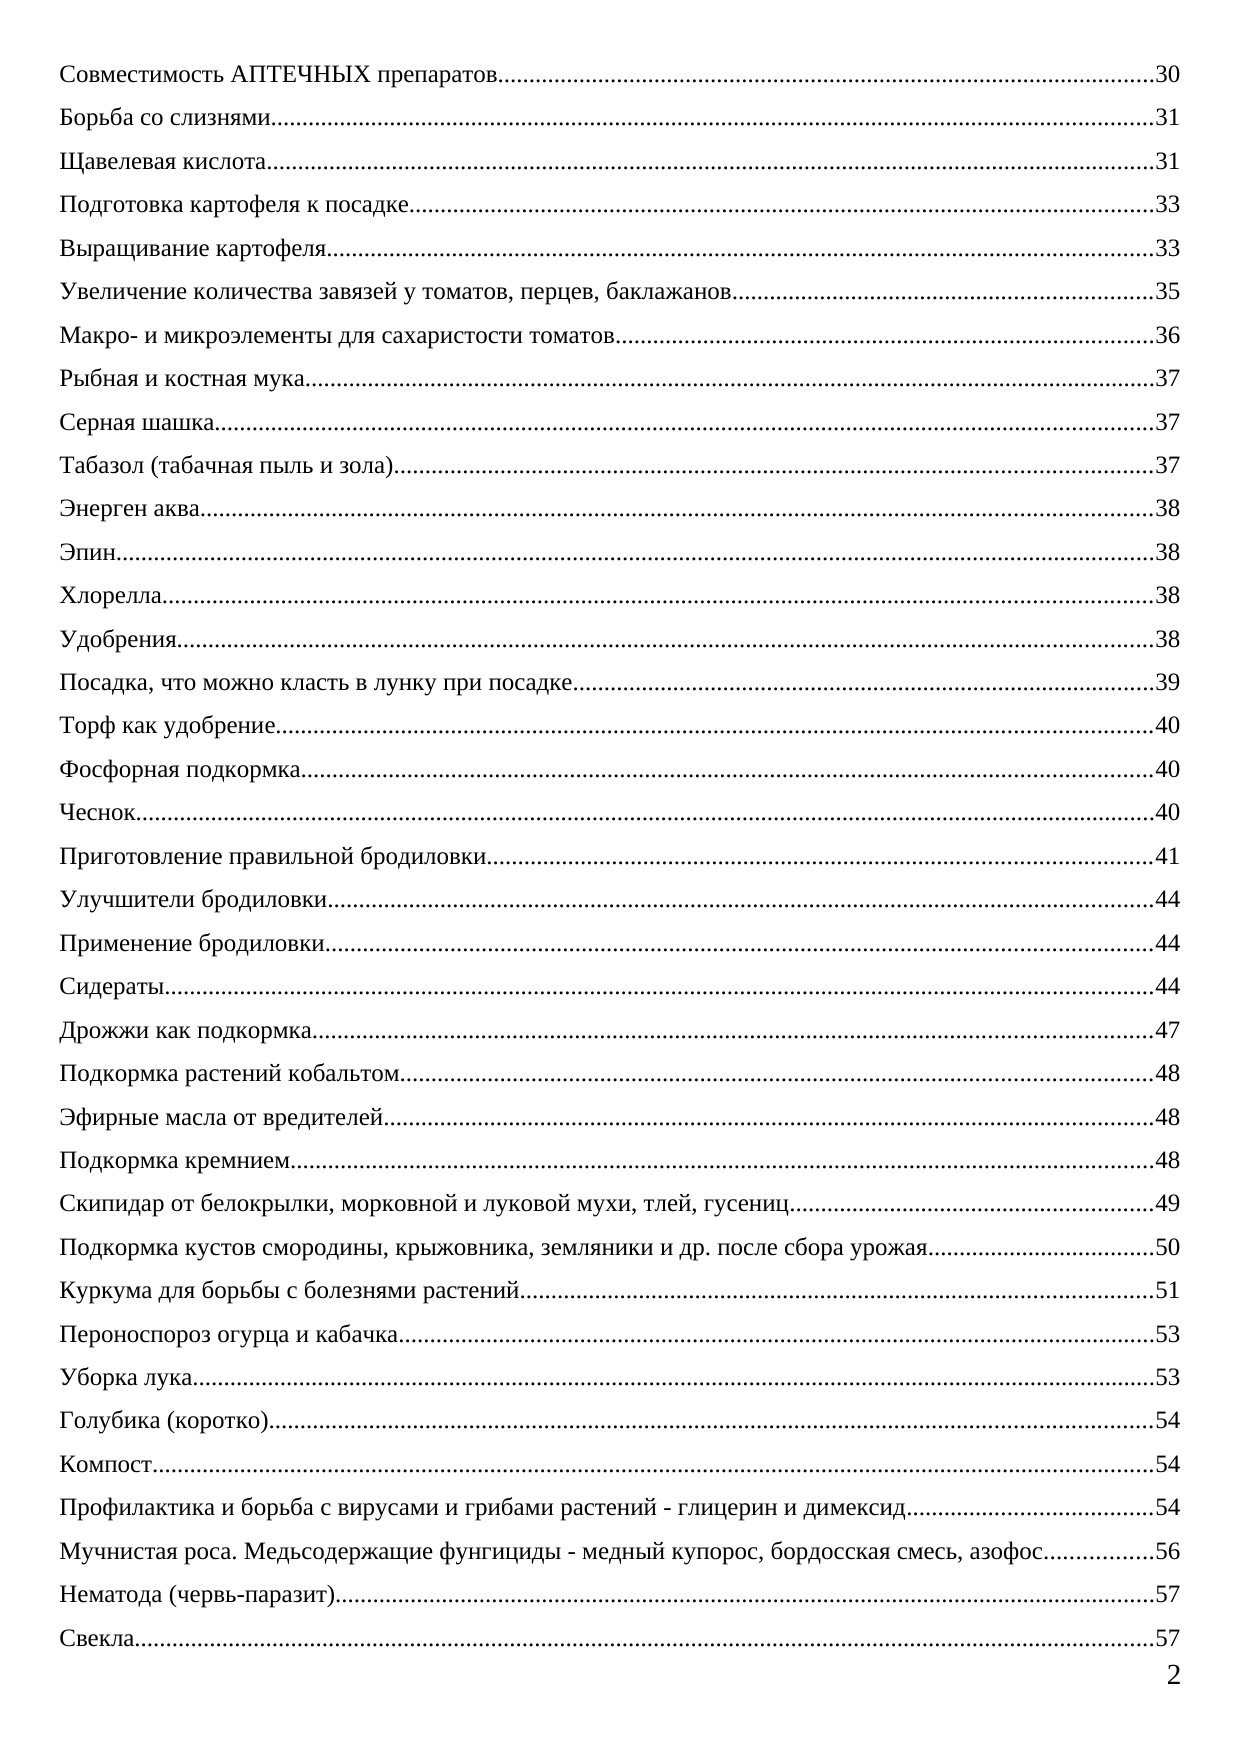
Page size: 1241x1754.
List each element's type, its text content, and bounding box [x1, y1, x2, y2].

text Удобрения 38 [59, 624, 1181, 652]
text Уборка лука 53 [59, 1362, 1181, 1391]
text Чеснок 40 [59, 797, 1181, 826]
text Скипидар от белокрылки, морковной и луковой мухи, тлей, гусениц 49 [59, 1188, 1181, 1217]
text Выращивание картофеля 33 [59, 233, 1181, 262]
text Нематода (червь-паразит) 57 [59, 1579, 1181, 1608]
text Борьба со слизнями 31 [59, 102, 1181, 131]
text Пероноспороз огурца и кабачка 53 [59, 1319, 1181, 1347]
text Энерген аква 38 [59, 493, 1181, 522]
text Макро- и микроэлементы для сахаристости томатов 36 [59, 320, 1181, 348]
text Приготовление правильной бродиловки 41 [59, 841, 1181, 870]
text Эфирные масла от вредителей 48 [59, 1102, 1181, 1130]
text Подкормка растений кобальтом 48 [59, 1058, 1181, 1087]
text Посадка, что можно класть в лунку при посадке 39 [59, 667, 1181, 696]
text Торф как удобрение 40 [59, 711, 1181, 739]
text Подкормка кустов смородины, крыжовника, земляники и др. после сбора урожая 50 [59, 1232, 1181, 1261]
text Сидераты 44 [59, 971, 1181, 1000]
text Рыбная и костная мука 37 [59, 363, 1181, 392]
text Серная шашка 37 [59, 407, 1181, 435]
text Фосфорная подкормка 40 [59, 754, 1181, 783]
text Применение бродиловки 44 [59, 928, 1181, 957]
text Профилактика и борьба с вирусами и грибами растений - глицерин и димексид 54 [59, 1492, 1181, 1521]
text Компост 54 [59, 1449, 1181, 1478]
text Куркума для борьбы с болезнями растений 51 [59, 1275, 1181, 1304]
text Хлорелла 38 [59, 580, 1181, 609]
text Дрожжи как подкормка 47 [59, 1015, 1181, 1043]
text Улучшители бродиловки 44 [59, 884, 1181, 913]
text Голубика (коротко) 54 [59, 1406, 1181, 1434]
text Свекла 57 [59, 1623, 1181, 1652]
text Совместимость АПТЕЧНЫХ препаратов 30 [59, 59, 1181, 88]
text Подкормка кремнием 48 [59, 1145, 1181, 1174]
text Эпин 38 [59, 537, 1181, 566]
text Щавелевая кислота 31 [59, 146, 1181, 175]
text Увеличение количества завязей у томатов, перцев, баклажанов 35 [59, 276, 1181, 305]
text Табазол (табачная пыль и зола) 37 [59, 450, 1181, 479]
text Подготовка картофеля к посадке 33 [59, 189, 1181, 218]
text Мучнистая роса. Медьсодержащие фунгициды - медный купорос, бордосская смесь, азофос. 56 [59, 1536, 1181, 1565]
